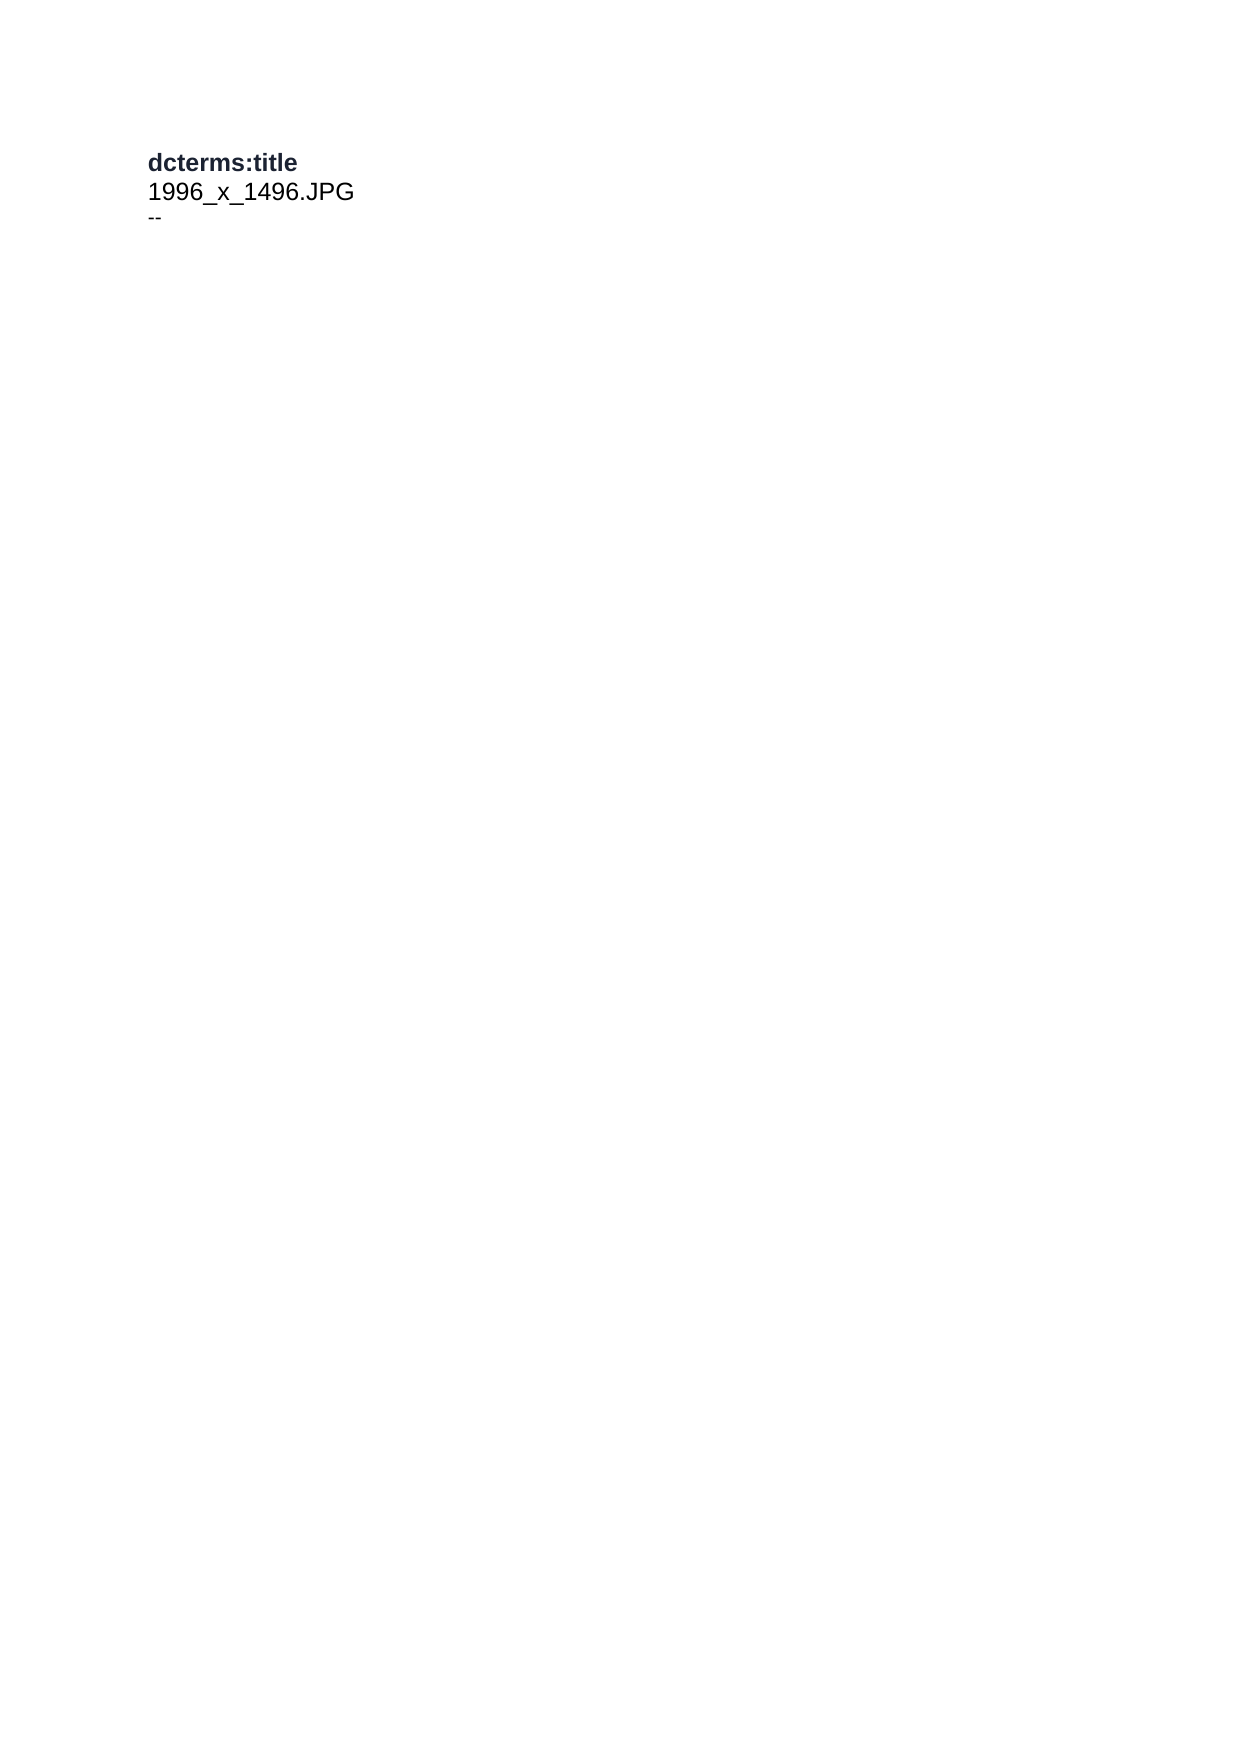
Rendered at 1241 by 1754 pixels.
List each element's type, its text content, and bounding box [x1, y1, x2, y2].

text 1996_x_1496.JPG [148, 176, 1092, 205]
text -- [148, 205, 1092, 229]
text dcterms:title [148, 148, 1092, 176]
